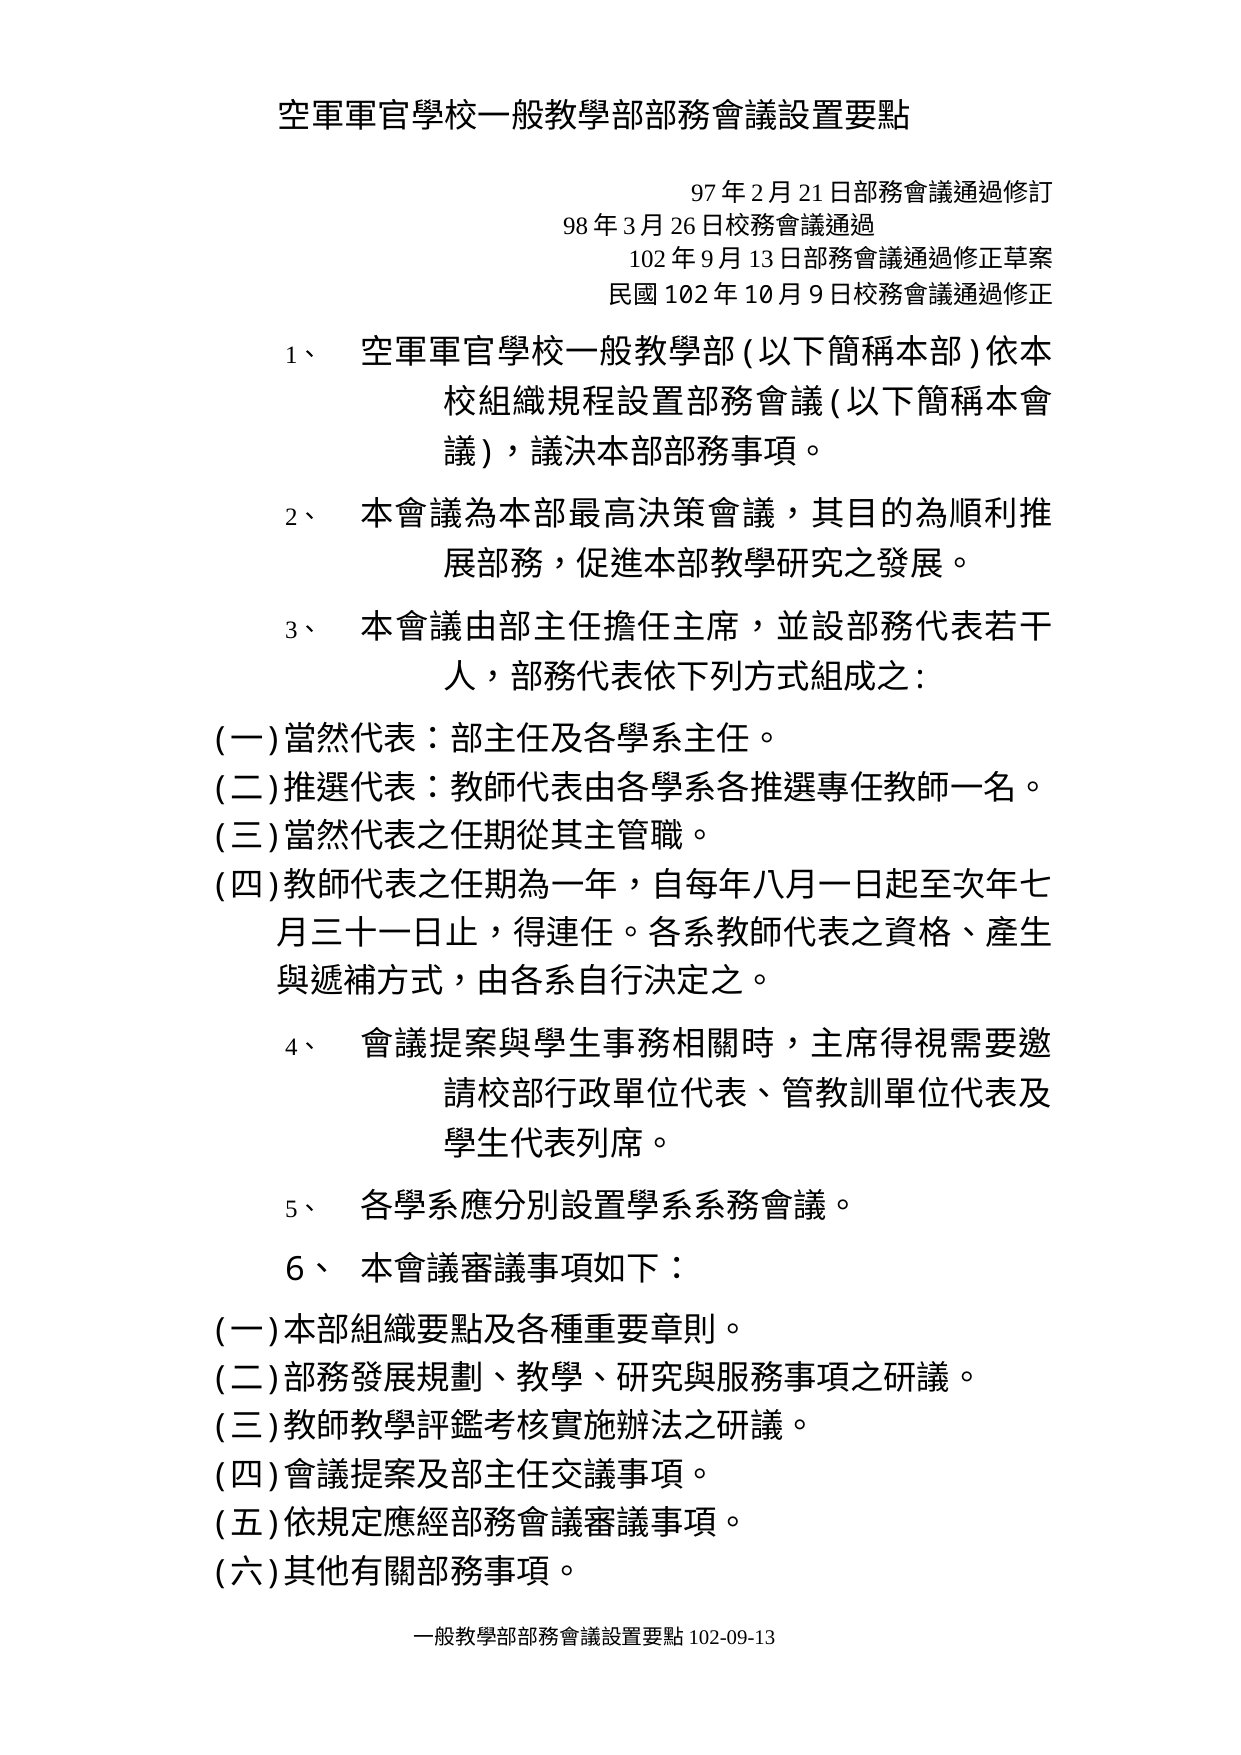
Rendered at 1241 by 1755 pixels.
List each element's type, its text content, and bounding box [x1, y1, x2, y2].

text (一)本部組織要點及各種重要章則。 [210, 1302, 1053, 1351]
list 本會議審議事項如下： [285, 1240, 1053, 1290]
text (四)教師代表之任期為一年，自每年八月一日起至次年七月三十一日止，得連任。各系教師代表之資格、產生與遞補方式，由各系自行決定之。 [210, 857, 1053, 1002]
text (二)推選代表：教師代表由各學系各推選專任教師一名。 [210, 761, 1053, 809]
list 本會議為本部最高決策會議，其目的為順利推展部務，促進本部教學研究之發展。 [285, 486, 1053, 586]
text 民國102年10月9日校務會議通過修正 [135, 274, 1053, 311]
list 會議提案與學生事務相關時，主席得視需要邀請校部行政單位代表、管教訓單位代表及學生代表列席。 [285, 1015, 1053, 1165]
text 97年2月21日部務會議通過修訂 [135, 174, 1053, 208]
list 本會議由部主任擔任主席，並設部務代表若干人，部務代表依下列方式組成之: [285, 598, 1053, 698]
text (三)教師教學評鑑考核實施辦法之研議。 [210, 1399, 1053, 1448]
text (五)依規定應經部務會議審議事項。 [210, 1496, 1053, 1544]
text 98年3月26日校務會議通過 [135, 208, 1053, 241]
list 各學系應分別設置學系系務會議。 [285, 1177, 1053, 1227]
list 空軍軍官學校一般教學部(以下簡稱本部)依本校組織規程設置部務會議(以下簡稱本會議)，議決本部部務事項。 [285, 323, 1053, 473]
text (四)會議提案及部主任交議事項。 [210, 1448, 1053, 1496]
text 102年9月13日部務會議通過修正草案 [135, 241, 1053, 274]
text (二)部務發展規劃、教學、研究與服務事項之研議。 [210, 1351, 1053, 1399]
text (三)當然代表之任期從其主管職。 [210, 809, 1053, 857]
text (一)當然代表：部主任及各學系主任。 [210, 711, 1053, 761]
text (六)其他有關部務事項。 [210, 1544, 1053, 1593]
text 空軍軍官學校一般教學部部務會議設置要點 [135, 89, 1053, 137]
